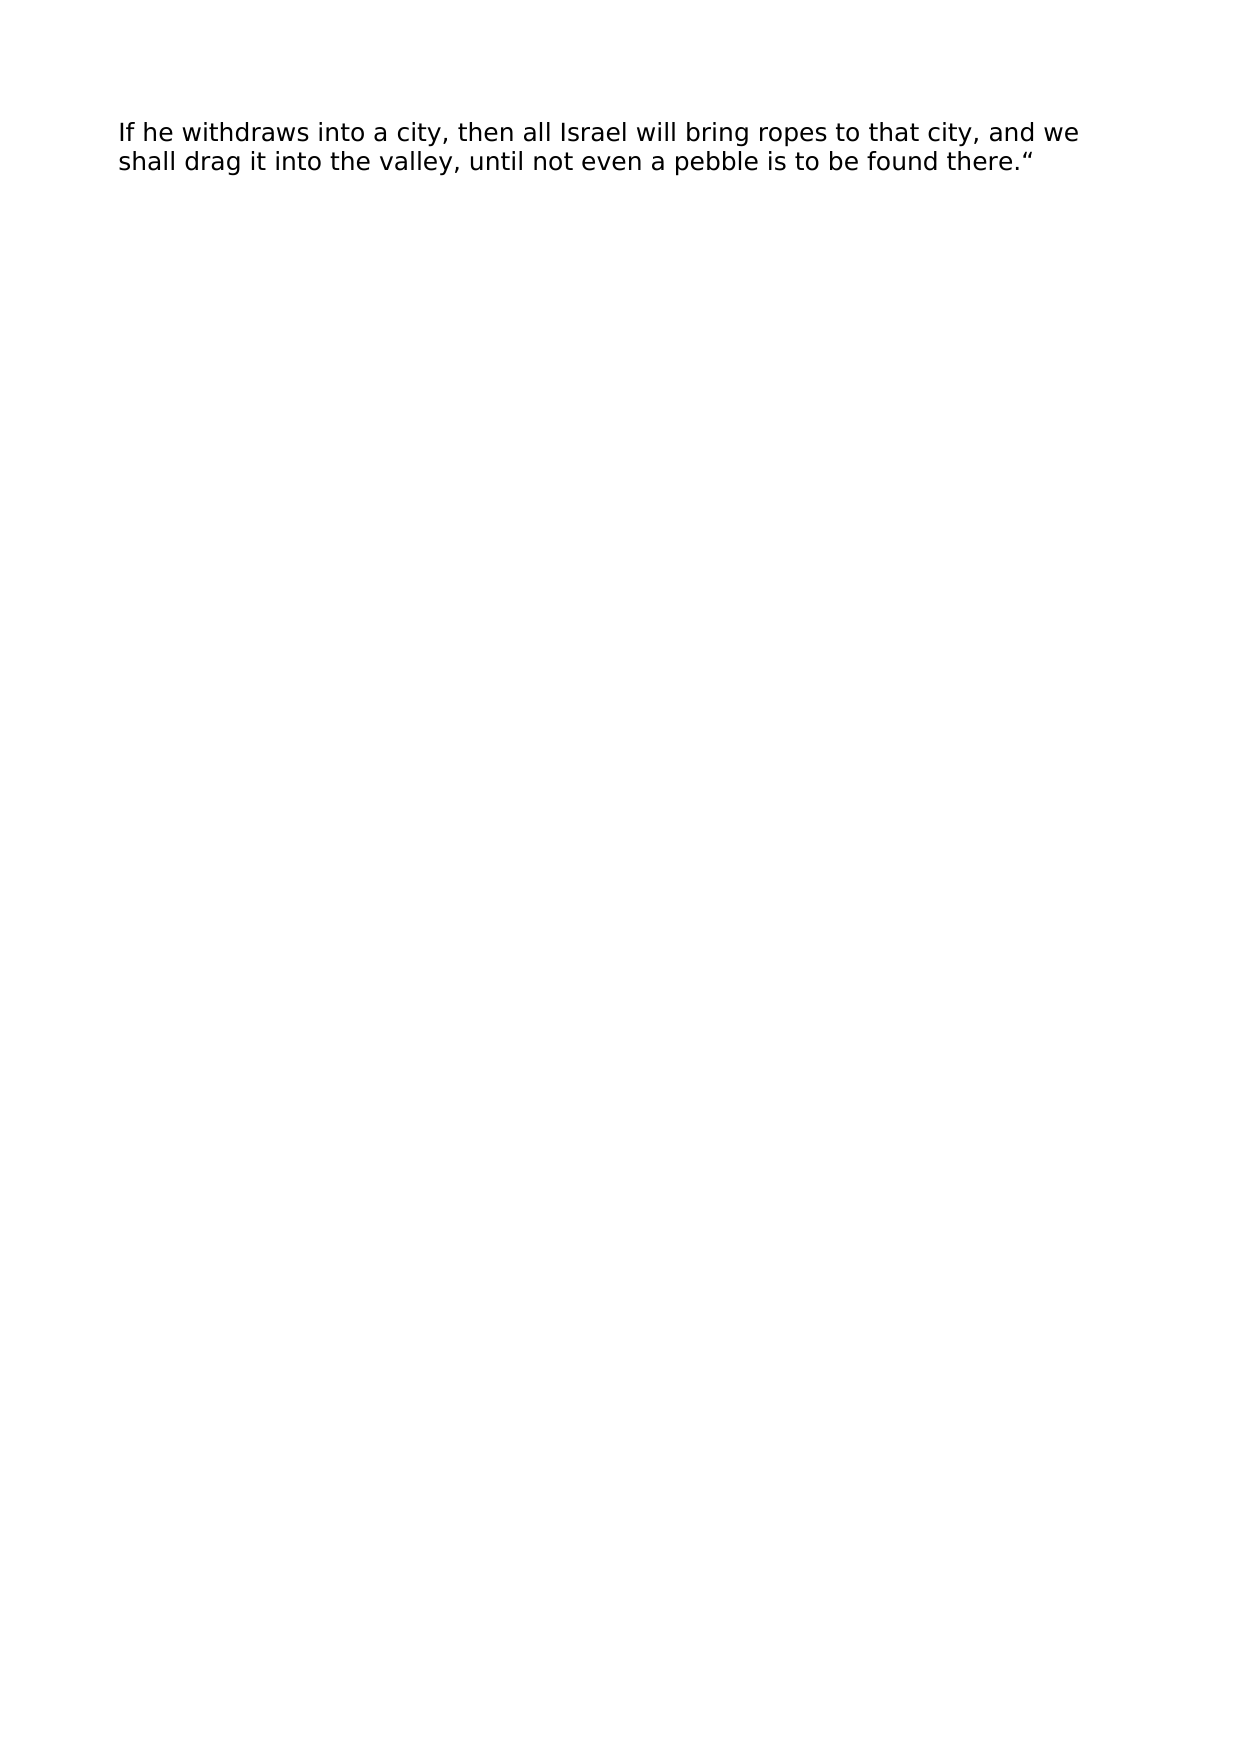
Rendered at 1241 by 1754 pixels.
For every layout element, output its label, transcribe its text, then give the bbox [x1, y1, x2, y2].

text If he withdraws into a city, then all Israel will bring ropes to that city, and we shall drag it into the valley, until not even a pebble is to be found there.“ [118, 118, 1122, 176]
